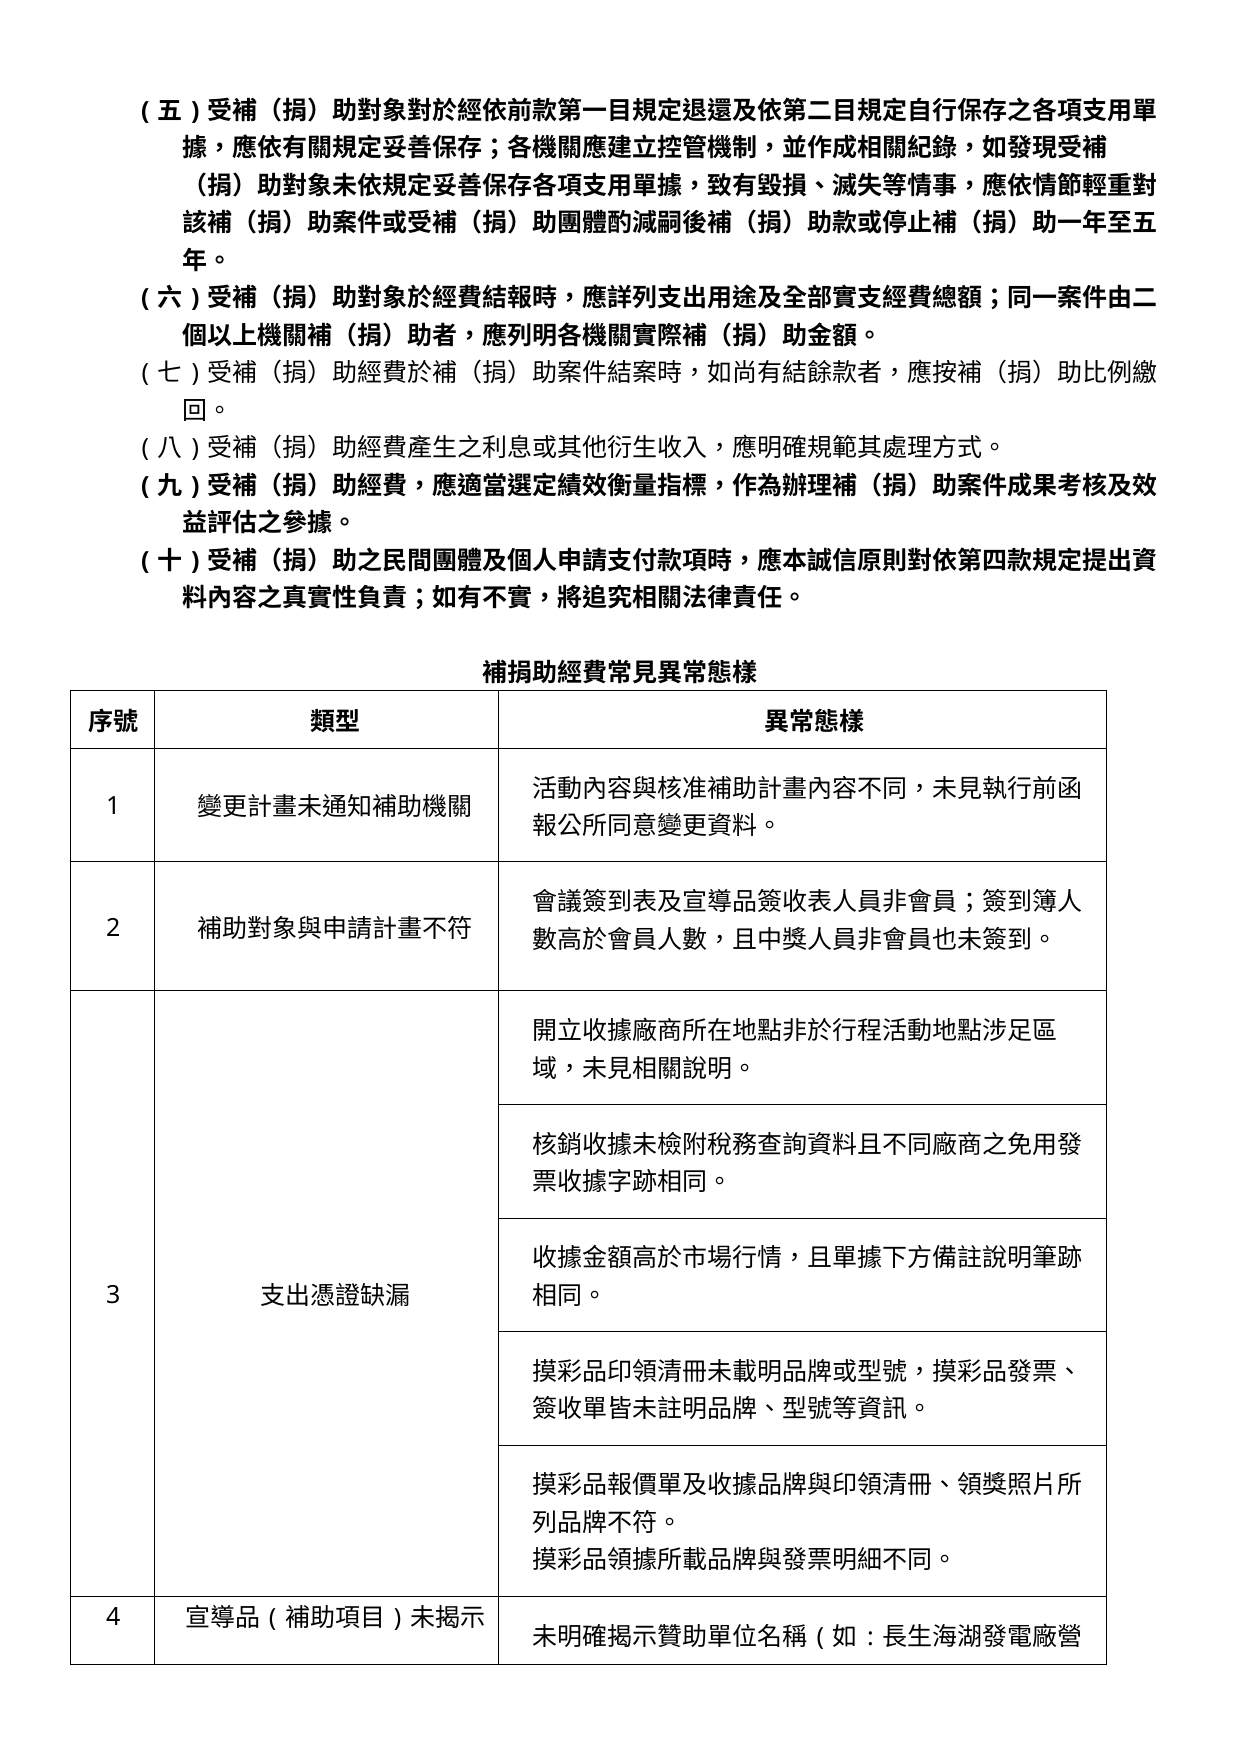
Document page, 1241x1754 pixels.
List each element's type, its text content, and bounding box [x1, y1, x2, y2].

table_cell 變更計畫未通知補助機關 [155, 749, 498, 861]
table_cell 4 [71, 1597, 154, 1663]
table_cell 摸彩品報價單及收據品牌與印領清冊、領獎照片所列品牌不符。 摸彩品領據所載品牌與發票明細不同。 [499, 1446, 1106, 1596]
table_header 類型 [155, 691, 498, 748]
text (七)受補（捐）助經費於補（捐）助案件結案時，如尚有結餘款者，應按補（捐）助比例繳回。 [133, 352, 1158, 427]
text (八)受補（捐）助經費產生之利息或其他衍生收入，應明確規範其處理方式。 [133, 427, 1158, 464]
table_cell 收據金額高於市場行情，且單據下方備註說明筆跡相同。 [499, 1219, 1106, 1331]
text (六)受補（捐）助對象於經費結報時，應詳列支出用途及全部實支經費總額；同一案件由二個以上機關補（捐）助者，應列明各機關實際補（捐）助金額。 [133, 277, 1158, 352]
table_cell 未明確揭示贊助單位名稱(如:長生海湖發電廠營 [499, 1597, 1106, 1663]
text (五)受補（捐）助對象對於經依前款第一目規定退還及依第二目規定自行保存之各項支用單據，應依有關規定妥善保存；各機關應建立控管機制，並作成相關紀錄，如發現受補（捐）助對象未依規定妥善保存各項支用單據，致有毀損、滅失等情事，應依情節輕重對該補（捐）助案件或受補（捐）助團體酌減嗣後補（捐）助款或停止補（捐）助一年至五年。 [133, 89, 1158, 277]
table_cell 活動內容與核准補助計畫內容不同，未見執行前函報公所同意變更資料。 [499, 749, 1106, 861]
table_cell 支出憑證缺漏 [155, 991, 498, 1596]
text (十)受補（捐）助之民間團體及個人申請支付款項時，應本誠信原則對依第四款規定提出資料內容之真實性負責；如有不實，將追究相關法律責任。 [133, 539, 1158, 614]
table_cell 核銷收據未檢附稅務查詢資料且不同廠商之免用發票收據字跡相同。 [499, 1105, 1106, 1217]
text (九)受補（捐）助經費，應適當選定績效衡量指標，作為辦理補（捐）助案件成果考核及效益評估之參據。 [133, 464, 1158, 539]
table_header 序號 [71, 691, 154, 748]
table_header 異常態樣 [499, 691, 1106, 748]
table_cell 補助對象與申請計畫不符 [155, 862, 498, 990]
text 補捐助經費常見異常態樣 [83, 652, 1158, 689]
table_cell 宣導品(補助項目)未揭示 [155, 1597, 498, 1663]
table_cell 1 [71, 749, 154, 861]
table_cell 摸彩品印領清冊未載明品牌或型號，摸彩品發票、簽收單皆未註明品牌、型號等資訊。 [499, 1332, 1106, 1444]
table_cell 3 [71, 991, 154, 1596]
table_cell 開立收據廠商所在地點非於行程活動地點涉足區域，未見相關說明。 [499, 991, 1106, 1104]
table_cell 會議簽到表及宣導品簽收表人員非會員；簽到簿人數高於會員人數，且中獎人員非會員也未簽到。 [499, 862, 1106, 990]
table_cell 2 [71, 862, 154, 990]
